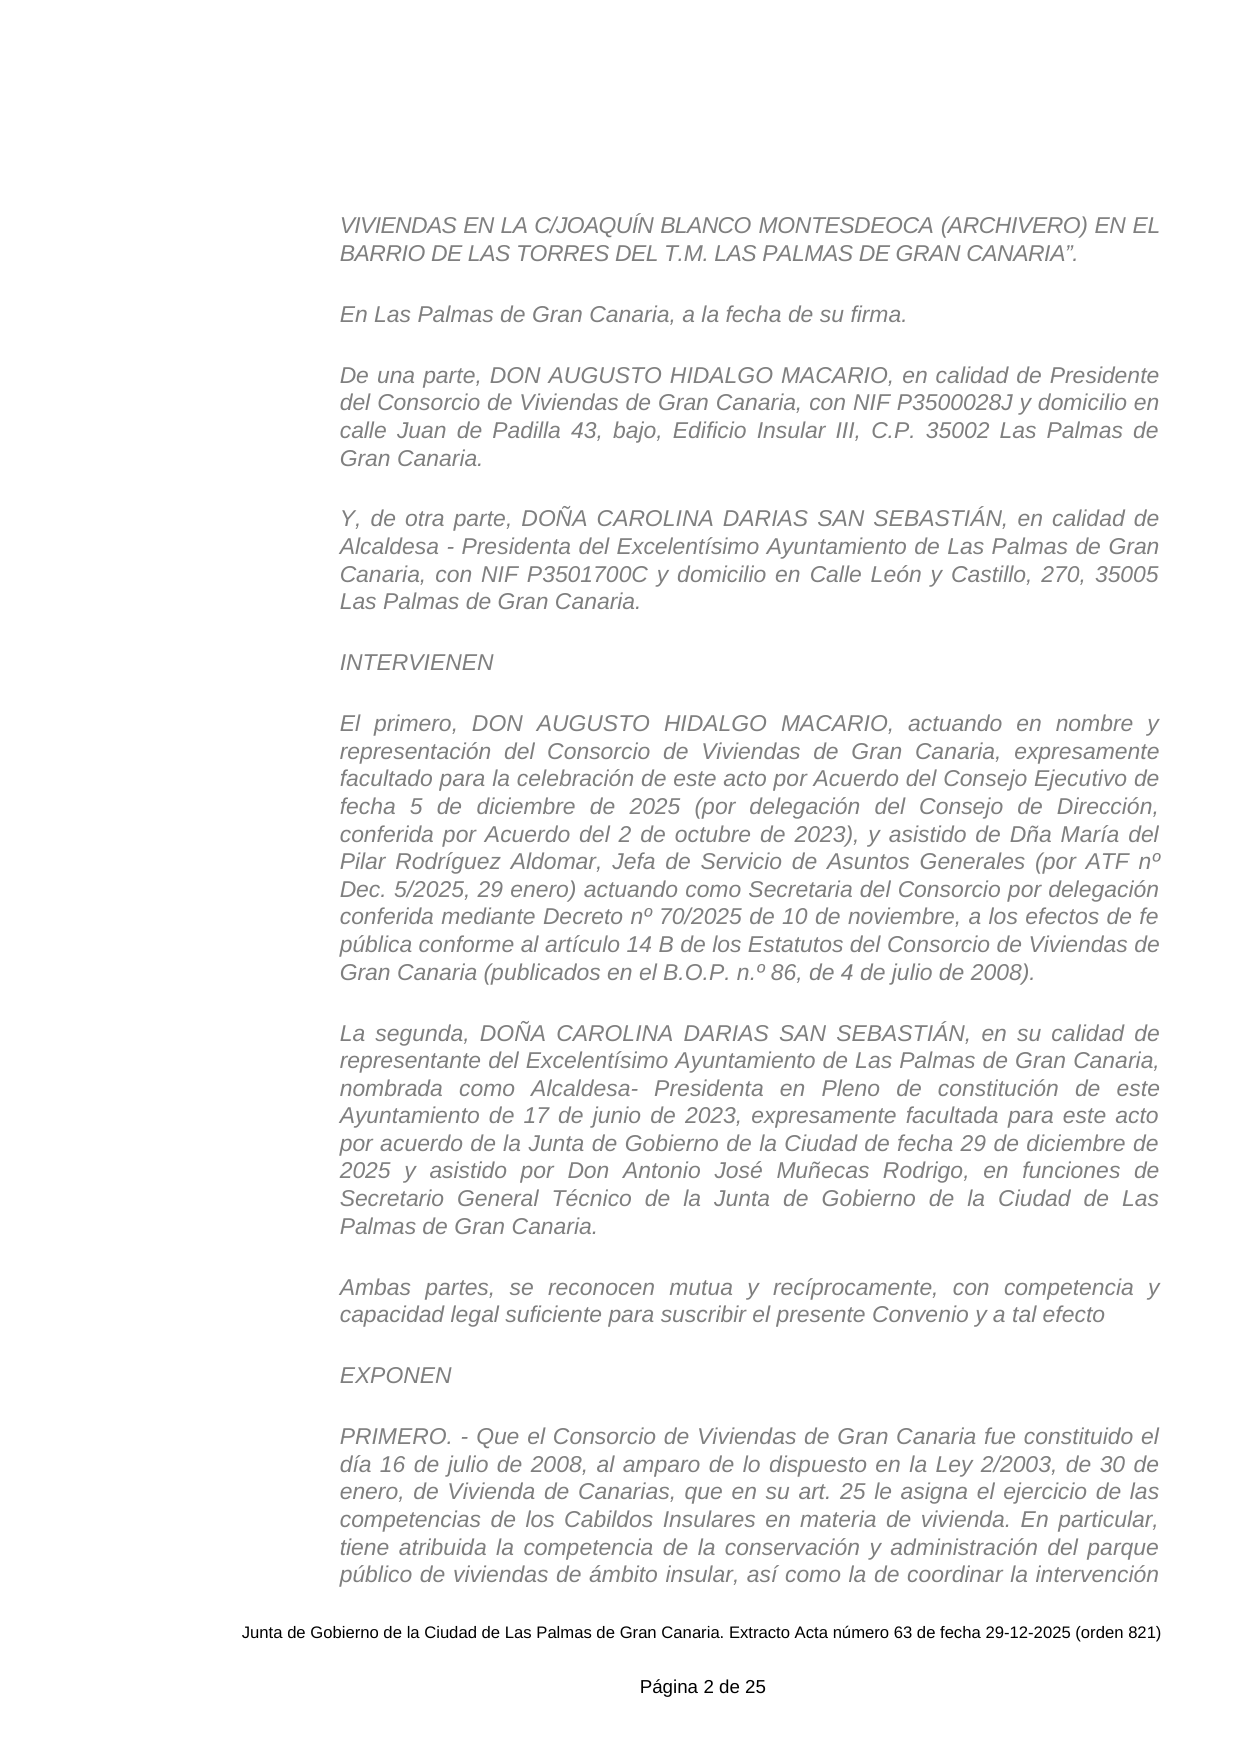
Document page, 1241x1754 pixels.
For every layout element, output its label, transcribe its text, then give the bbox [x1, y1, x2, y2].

text El primero, DON AUGUSTO HIDALGO MACARIO, actuando en nombre y representación del Consorcio de Viviendas de Gran Canaria, expresamente facultado para la celebración de este acto por Acuerdo del Consejo Ejecutivo de fecha 5 de diciembre de 2025 (por delegación del Consejo de Dirección, conferida por Acuerdo del 2 de octubre de 2023), y asistido de Dña María del Pilar Rodríguez Aldomar, Jefa de Servicio de Asuntos Generales (por ATF nº Dec. 5/2025, 29 enero) actuando como Secretaria del Consorcio por delegación conferida mediante Decreto nº 70/2025 de 10 de noviembre, a los efectos de fe pública conforme al artículo 14 B de los Estatutos del Consorcio de Viviendas de Gran Canaria (publicados en el B.O.P. n.º 86, de 4 de julio de 2008). [339, 710, 1162, 985]
text VIVIENDAS EN LA C/JOAQUÍN BLANCO MONTESDEOCA (ARCHIVERO) EN EL BARRIO DE LAS TORRES DEL T.M. LAS PALMAS DE GRAN CANARIA”. [339, 212, 1162, 266]
text INTERVIENEN [339, 649, 1162, 676]
text Y, de otra parte, DOÑA CAROLINA DARIAS SAN SEBASTIÁN, en calidad de Alcaldesa - Presidenta del Excelentísimo Ayuntamiento de Las Palmas de Gran Canaria, con NIF P3501700C y domicilio en Calle León y Castillo, 270, 35005 Las Palmas de Gran Canaria. [339, 505, 1162, 614]
text La segunda, DOÑA CAROLINA DARIAS SAN SEBASTIÁN, en su calidad de representante del Excelentísimo Ayuntamiento de Las Palmas de Gran Canaria, nombrada como Alcaldesa- Presidenta en Pleno de constitución de este Ayuntamiento de 17 de junio de 2023, expresamente facultada para este acto por acuerdo de la Junta de Gobierno de la Ciudad de fecha 29 de diciembre de 2025 y asistido por Don Antonio José Muñecas Rodrigo, en funciones de Secretario General Técnico de la Junta de Gobierno de la Ciudad de Las Palmas de Gran Canaria. [339, 1019, 1162, 1239]
text Ambas partes, se reconocen mutua y recíprocamente, con competencia y capacidad legal suficiente para suscribir el presente Convenio y a tal efecto [339, 1274, 1162, 1328]
text De una parte, DON AUGUSTO HIDALGO MACARIO, en calidad de Presidente del Consorcio de Viviendas de Gran Canaria, con NIF P3500028J y domicilio en calle Juan de Padilla 43, bajo, Edificio Insular III, C.P. 35002 Las Palmas de Gran Canaria. [339, 362, 1162, 471]
text PRIMERO. - Que el Consorcio de Viviendas de Gran Canaria fue constituido el día 16 de julio de 2008, al amparo de lo dispuesto en la Ley 2/2003, de 30 de enero, de Vivienda de Canarias, que en su art. 25 le asigna el ejercicio de las competencias de los Cabildos Insulares en materia de vivienda. En particular, tiene atribuida la competencia de la conservación y administración del parque público de viviendas de ámbito insular, así como la de coordinar la intervención [339, 1423, 1162, 1587]
text EXPONEN [339, 1362, 1162, 1388]
text En Las Palmas de Gran Canaria, a la fecha de su firma. [339, 301, 1162, 327]
